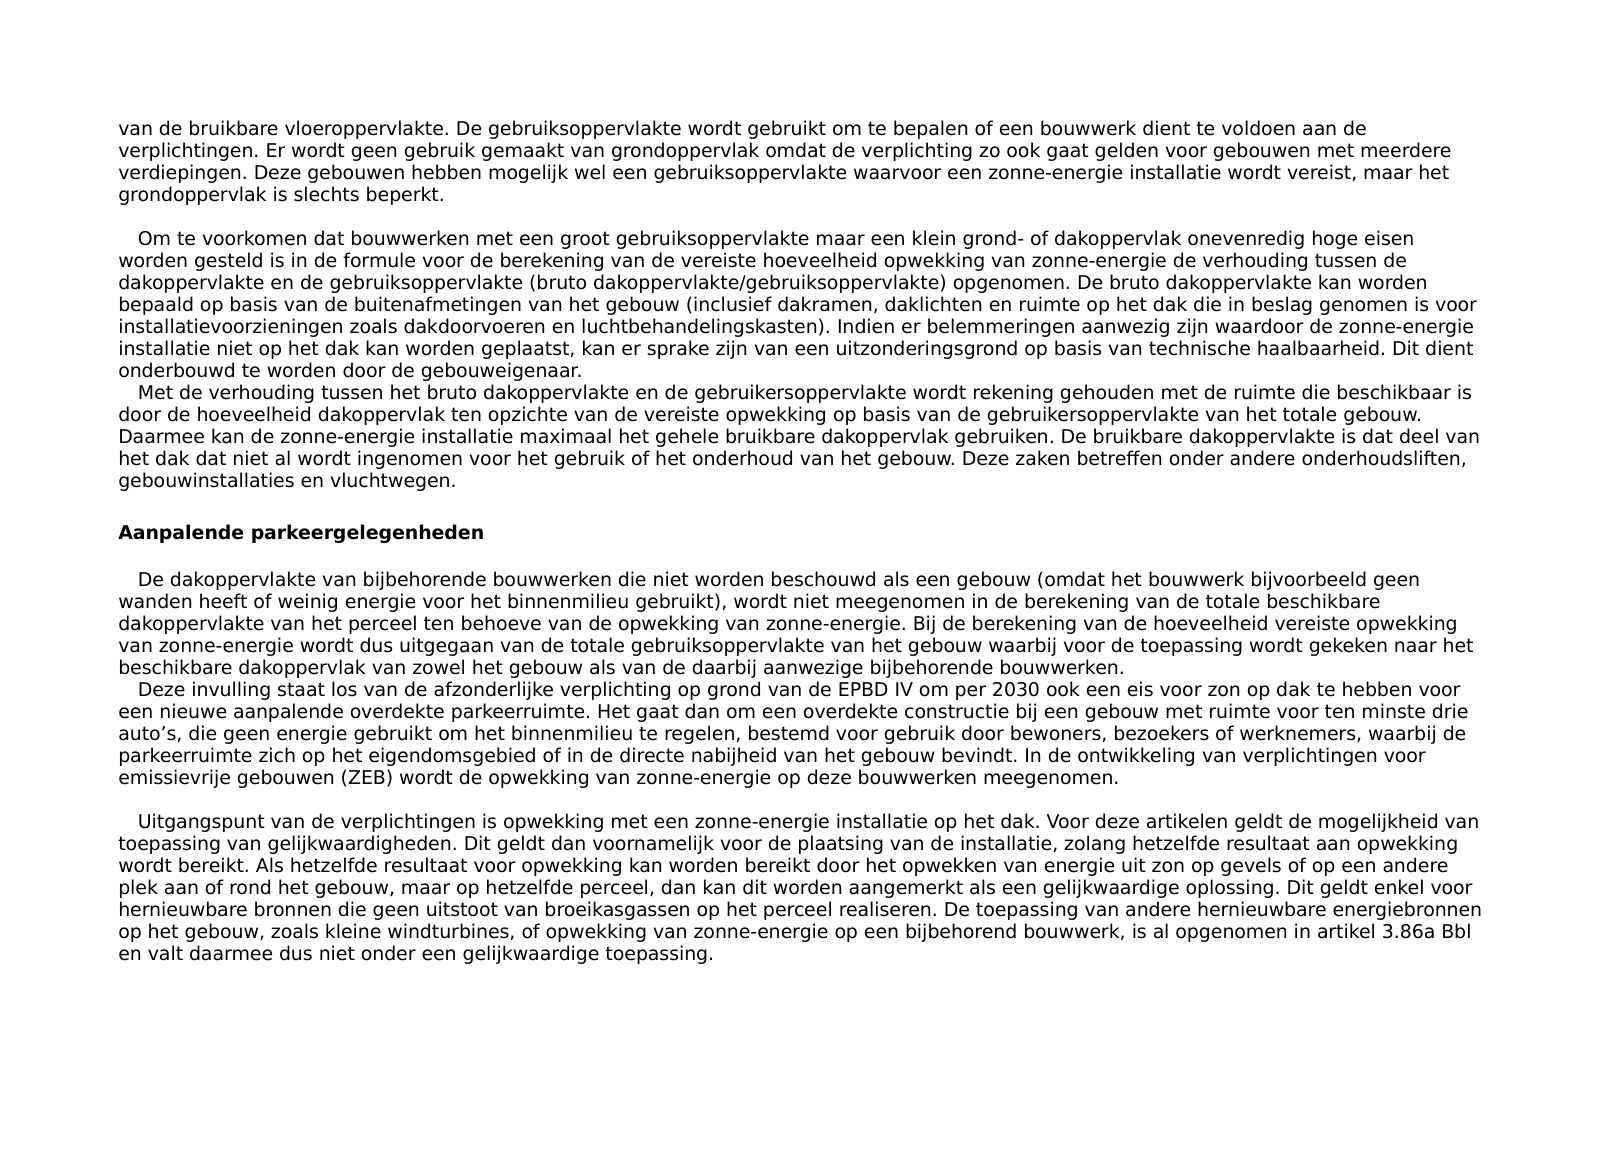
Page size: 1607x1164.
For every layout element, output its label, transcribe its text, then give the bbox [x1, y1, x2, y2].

text Uitgangspunt van de verplichtingen is opwekking met een zonne-energie installatie op het dak. Voor deze artikelen geldt de mogelijkheid van toepassing van gelijkwaardigheden. Dit geldt dan voornamelijk voor de plaatsing van de installatie, zolang hetzelfde resultaat aan opwekking wordt bereikt. Als hetzelfde resultaat voor opwekking kan worden bereikt door het opwekken van energie uit zon op gevels of op een andere plek aan of rond het gebouw, maar op hetzelfde perceel, dan kan dit worden aangemerkt als een gelijkwaardige oplossing. Dit geldt enkel voor hernieuwbare bronnen die geen uitstoot van broeikasgassen op het perceel realiseren. De toepassing van andere hernieuwbare energiebronnen op het gebouw, zoals kleine windturbines, of opwekking van zonne-energie op een bijbehorend bouwwerk, is al opgenomen in artikel 3.86a Bbl en valt daarmee dus niet onder een gelijkwaardige toepassing. [118, 811, 1488, 965]
text van de bruikbare vloeroppervlakte. De gebruiksoppervlakte wordt gebruikt om te bepalen of een bouwwerk dient te voldoen aan de verplichtingen. Er wordt geen gebruik gemaakt van grondoppervlak omdat de verplichting zo ook gaat gelden voor gebouwen met meerdere verdiepingen. Deze gebouwen hebben mogelijk wel een gebruiksoppervlakte waarvoor een zonne-energie installatie wordt vereist, maar het grondoppervlak is slechts beperkt. [118, 118, 1488, 206]
subtitle Aanpalende parkeergelegenheden [118, 522, 1488, 544]
text De dakoppervlakte van bijbehorende bouwwerken die niet worden beschouwd als een gebouw (omdat het bouwwerk bijvoorbeeld geen wanden heeft of weinig energie voor het binnenmilieu gebruikt), wordt niet meegenomen in de berekening van de totale beschikbare dakoppervlakte van het perceel ten behoeve van de opwekking van zonne-energie. Bij de berekening van de hoeveelheid vereiste opwekking van zonne-energie wordt dus uitgegaan van de totale gebruiksoppervlakte van het gebouw waarbij voor de toepassing wordt gekeken naar het beschikbare dakoppervlak van zowel het gebouw als van de daarbij aanwezige bijbehorende bouwwerken. [118, 569, 1488, 679]
text Om te voorkomen dat bouwwerken met een groot gebruiksoppervlakte maar een klein grond- of dakoppervlak onevenredig hoge eisen worden gesteld is in de formule voor de berekening van de vereiste hoeveelheid opwekking van zonne-energie de verhouding tussen de dakoppervlakte en de gebruiksoppervlakte (bruto dakoppervlakte/gebruiksoppervlakte) opgenomen. De bruto dakoppervlakte kan worden bepaald op basis van de buitenafmetingen van het gebouw (inclusief dakramen, daklichten en ruimte op het dak die in beslag genomen is voor installatievoorzieningen zoals dakdoorvoeren en luchtbehandelingskasten). Indien er belemmeringen aanwezig zijn waardoor de zonne-energie installatie niet op het dak kan worden geplaatst, kan er sprake zijn van een uitzonderingsgrond op basis van technische haalbaarheid. Dit dient onderbouwd te worden door de gebouweigenaar. [118, 228, 1488, 382]
text Deze invulling staat los van de afzonderlijke verplichting op grond van de EPBD IV om per 2030 ook een eis voor zon op dak te hebben voor een nieuwe aanpalende overdekte parkeerruimte. Het gaat dan om een overdekte constructie bij een gebouw met ruimte voor ten minste drie auto’s, die geen energie gebruikt om het binnenmilieu te regelen, bestemd voor gebruik door bewoners, bezoekers of werknemers, waarbij de parkeerruimte zich op het eigendomsgebied of in de directe nabijheid van het gebouw bevindt. In de ontwikkeling van verplichtingen voor emissievrije gebouwen (ZEB) wordt de opwekking van zonne-energie op deze bouwwerken meegenomen. [118, 679, 1488, 789]
text Met de verhouding tussen het bruto dakoppervlakte en de gebruikersoppervlakte wordt rekening gehouden met de ruimte die beschikbaar is door de hoeveelheid dakoppervlak ten opzichte van de vereiste opwekking op basis van de gebruikersoppervlakte van het totale gebouw. Daarmee kan de zonne-energie installatie maximaal het gehele bruikbare dakoppervlak gebruiken. De bruikbare dakoppervlakte is dat deel van het dak dat niet al wordt ingenomen voor het gebruik of het onderhoud van het gebouw. Deze zaken betreffen onder andere onderhoudsliften, gebouwinstallaties en vluchtwegen. [118, 382, 1488, 492]
